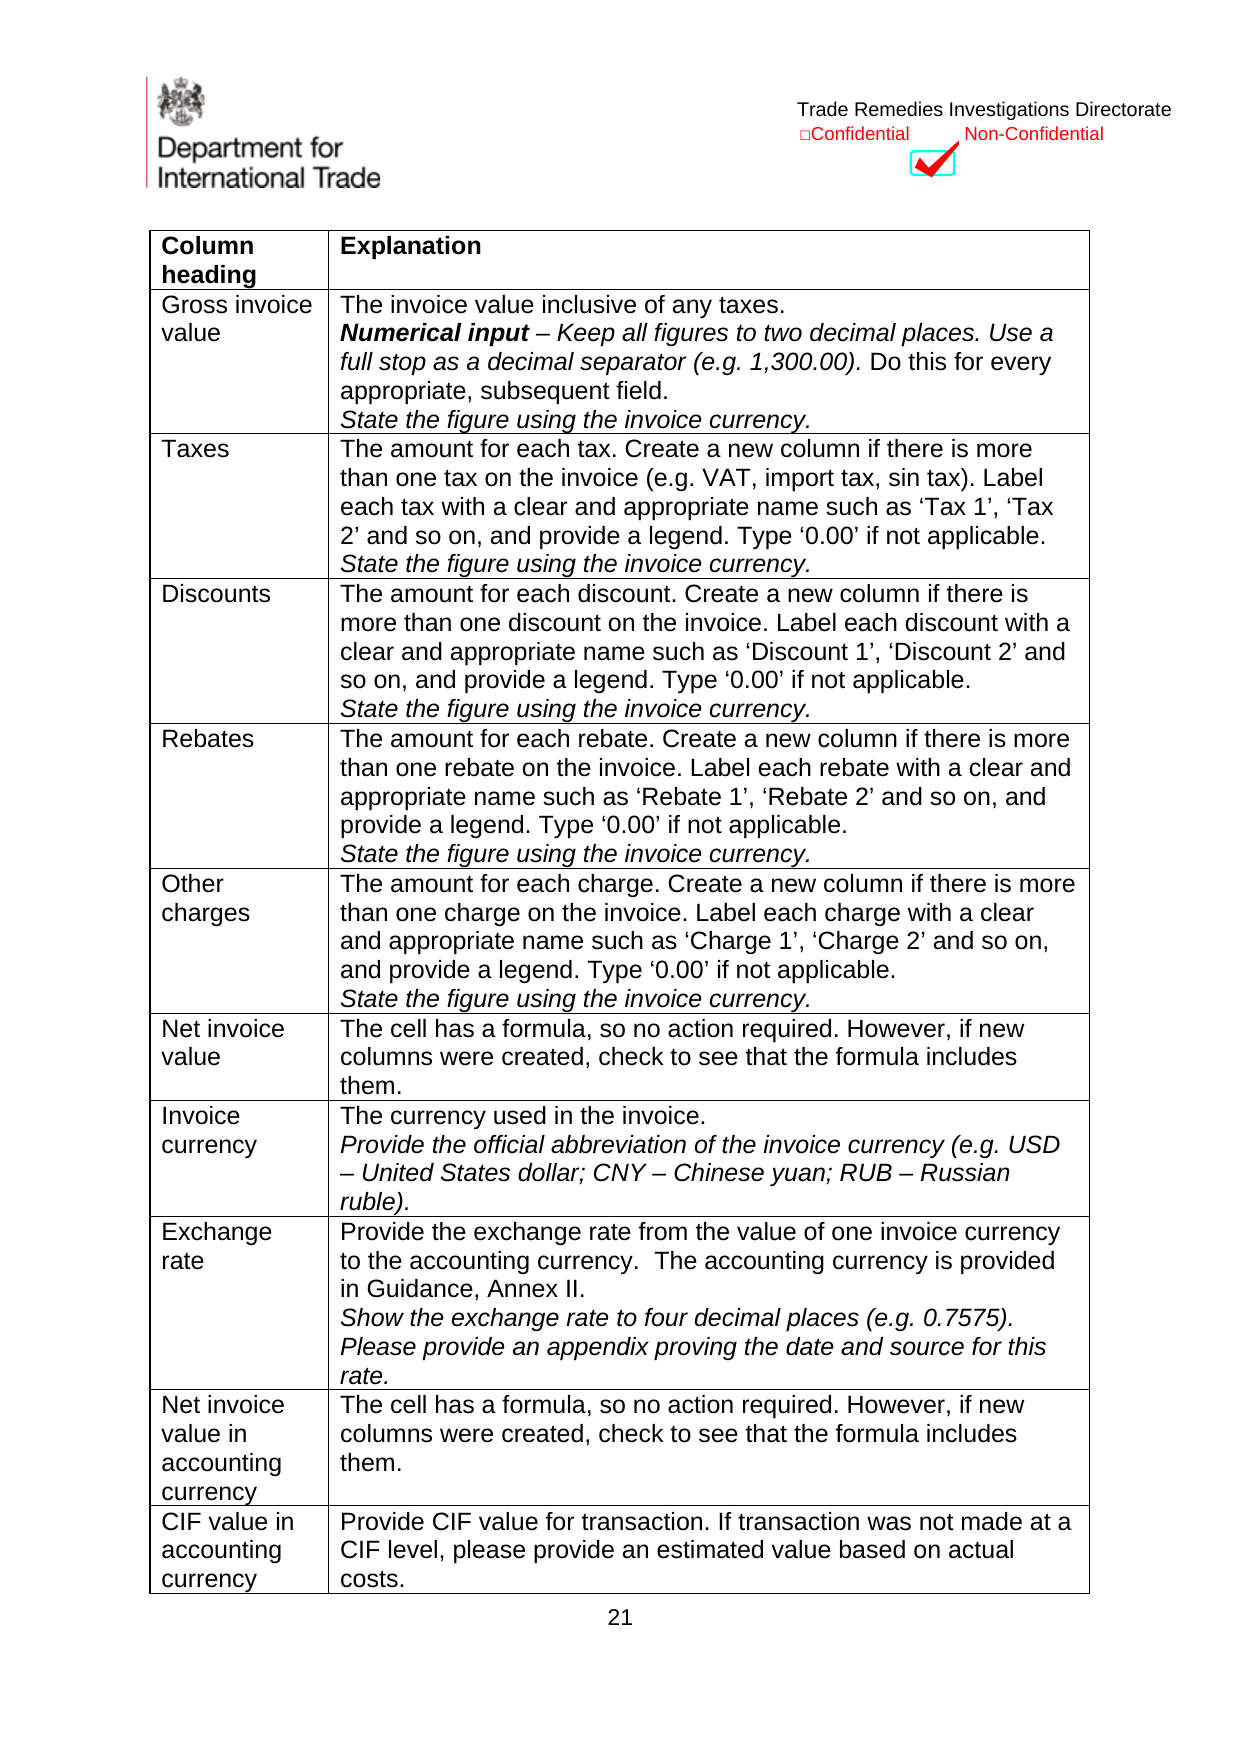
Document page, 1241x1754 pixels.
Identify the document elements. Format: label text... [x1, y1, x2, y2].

table_cell Net invoice value in accounting currency [151, 1390, 328, 1505]
table_cell Rebates [151, 724, 328, 868]
table_cell Other charges [151, 869, 328, 1012]
table_cell The amount for each tax. Create a new column if there is more than one tax on the invoice (e.g. VAT, import tax, sin tax). Label each tax with a clear and appropriate name such as ‘Tax 1’, ‘Tax 2’ and so on, and provide a legend. Type ‘0.00’ if not applicable. State the figure using the invoice currency. [329, 434, 1089, 578]
table_cell The amount for each discount. Create a new column if there is more than one discount on the invoice. Label each discount with a clear and appropriate name such as ‘Discount 1’, ‘Discount 2’ and so on, and provide a legend. Type ‘0.00’ if not applicable. State the figure using the invoice currency. [329, 579, 1089, 723]
table_cell Taxes [151, 434, 328, 578]
table_cell The currency used in the invoice. Provide the official abbreviation of the invoice currency (e.g. USD – United States dollar; CNY – Chinese yuan; RUB – Russian ruble). [329, 1101, 1089, 1216]
table_cell Gross invoice value [151, 290, 328, 433]
table_cell The cell has a formula, so no action required. However, if new columns were created, check to see that the formula includes them. [329, 1390, 1089, 1505]
table_cell The amount for each rebate. Create a new column if there is more than one rebate on the invoice. Label each rebate with a clear and appropriate name such as ‘Rebate 1’, ‘Rebate 2’ and so on, and provide a legend. Type ‘0.00’ if not applicable. State the figure using the invoice currency. [329, 724, 1089, 868]
table_cell Provide the exchange rate from the value of one invoice currency to the accounting currency. The accounting currency is provided in Guidance, Annex II. Show the exchange rate to four decimal places (e.g. 0.7575). Please provide an appendix proving the date and source for this rate. [329, 1217, 1089, 1389]
table_cell Provide CIF value for transaction. If transaction was not made at a CIF level, please provide an estimated value based on actual costs. [329, 1506, 1089, 1593]
table_cell CIF value in accounting currency [151, 1506, 328, 1593]
table_cell The amount for each charge. Create a new column if there is more than one charge on the invoice. Label each charge with a clear and appropriate name such as ‘Charge 1’, ‘Charge 2’ and so on, and provide a legend. Type ‘0.00’ if not applicable. State the figure using the invoice currency. [329, 869, 1089, 1012]
table_cell Net invoice value [151, 1014, 328, 1100]
table_header Column heading [151, 231, 328, 288]
table_cell The invoice value inclusive of any taxes. Numerical input – Keep all figures to two decimal places. Use a full stop as a decimal separator (e.g. 1,300.00). Do this for every appropriate, subsequent field. State the figure using the invoice currency. [329, 290, 1089, 433]
table_cell The cell has a formula, so no action required. However, if new columns were created, check to see that the formula includes them. [329, 1014, 1089, 1100]
table_cell Discounts [151, 579, 328, 723]
table_cell Invoice currency [151, 1101, 328, 1216]
table_header Explanation [329, 231, 1089, 288]
table_cell Exchange rate [151, 1217, 328, 1389]
